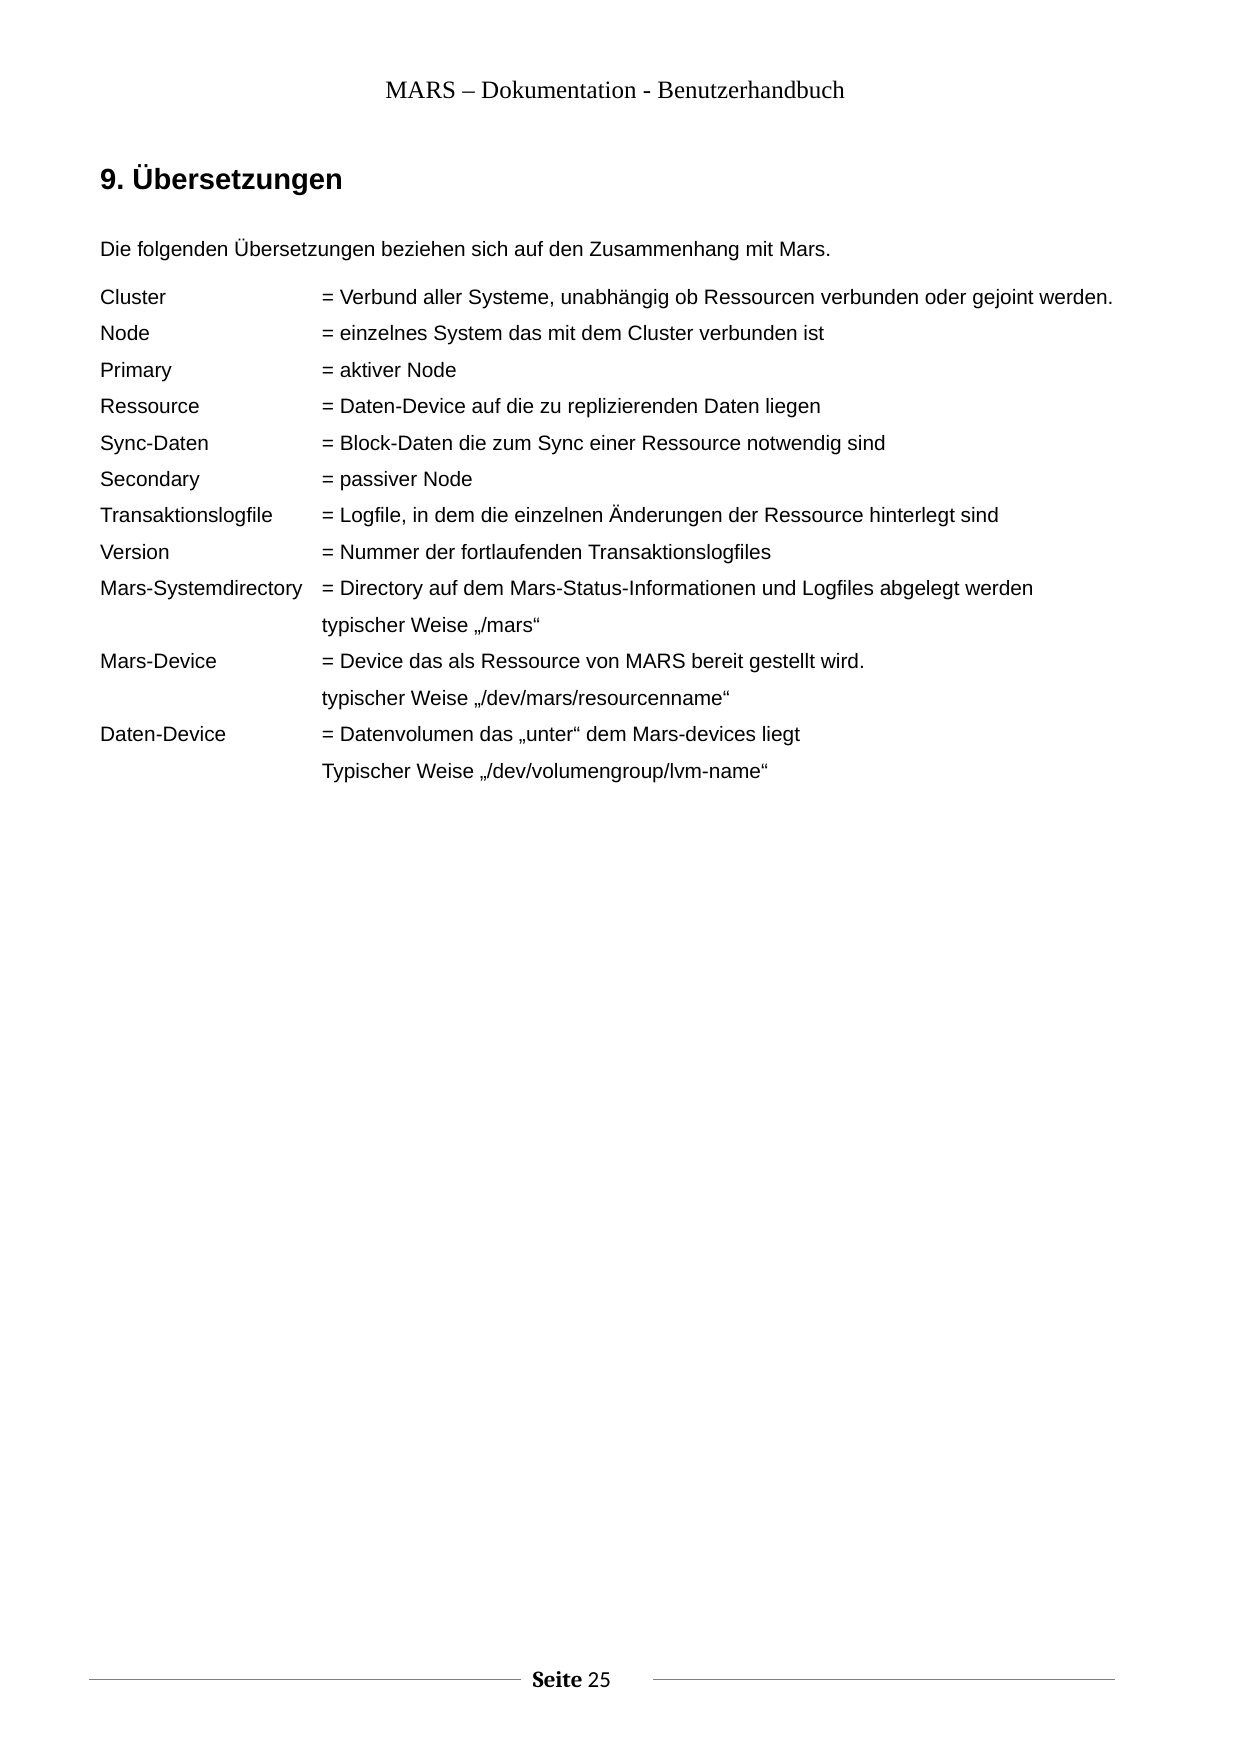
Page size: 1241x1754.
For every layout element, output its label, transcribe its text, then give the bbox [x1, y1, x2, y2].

text Ressource = Daten-Device auf die zu replizierenden Daten liegen [100, 394, 1123, 418]
text Typischer Weise „/dev/volumengroup/lvm-name“ [100, 758, 1123, 782]
text Daten-Device = Datenvolumen das „unter“ dem Mars-devices liegt [100, 722, 1123, 746]
text Sync-Daten = Block-Daten die zum Sync einer Ressource notwendig sind [100, 430, 1123, 454]
text Cluster = Verbund aller Systeme, unabhängig ob Ressourcen verbunden oder gejoint werden. [100, 284, 1123, 308]
subtitle 9. Übersetzungen [100, 162, 1123, 195]
text Transaktionslogfile = Logfile, in dem die einzelnen Änderungen der Ressource hinterlegt sind [100, 503, 1123, 527]
text Secondary = passiver Node [100, 467, 1123, 491]
text Die folgenden Übersetzungen beziehen sich auf den Zusammenhang mit Mars. [100, 237, 1123, 261]
text Node = einzelnes System das mit dem Cluster verbunden ist [100, 321, 1123, 345]
text Mars-Device = Device das als Ressource von MARS bereit gestellt wird. [100, 649, 1123, 673]
text Primary = aktiver Node [100, 357, 1123, 381]
text typischer Weise „/dev/mars/resourcenname“ [100, 686, 1123, 709]
text Version = Nummer der fortlaufenden Transaktionslogfiles [100, 540, 1123, 564]
text Mars-Systemdirectory = Directory auf dem Mars-Status-Informationen und Logfiles abgelegt werden [100, 576, 1123, 600]
text typischer Weise „/mars“ [100, 613, 1123, 637]
